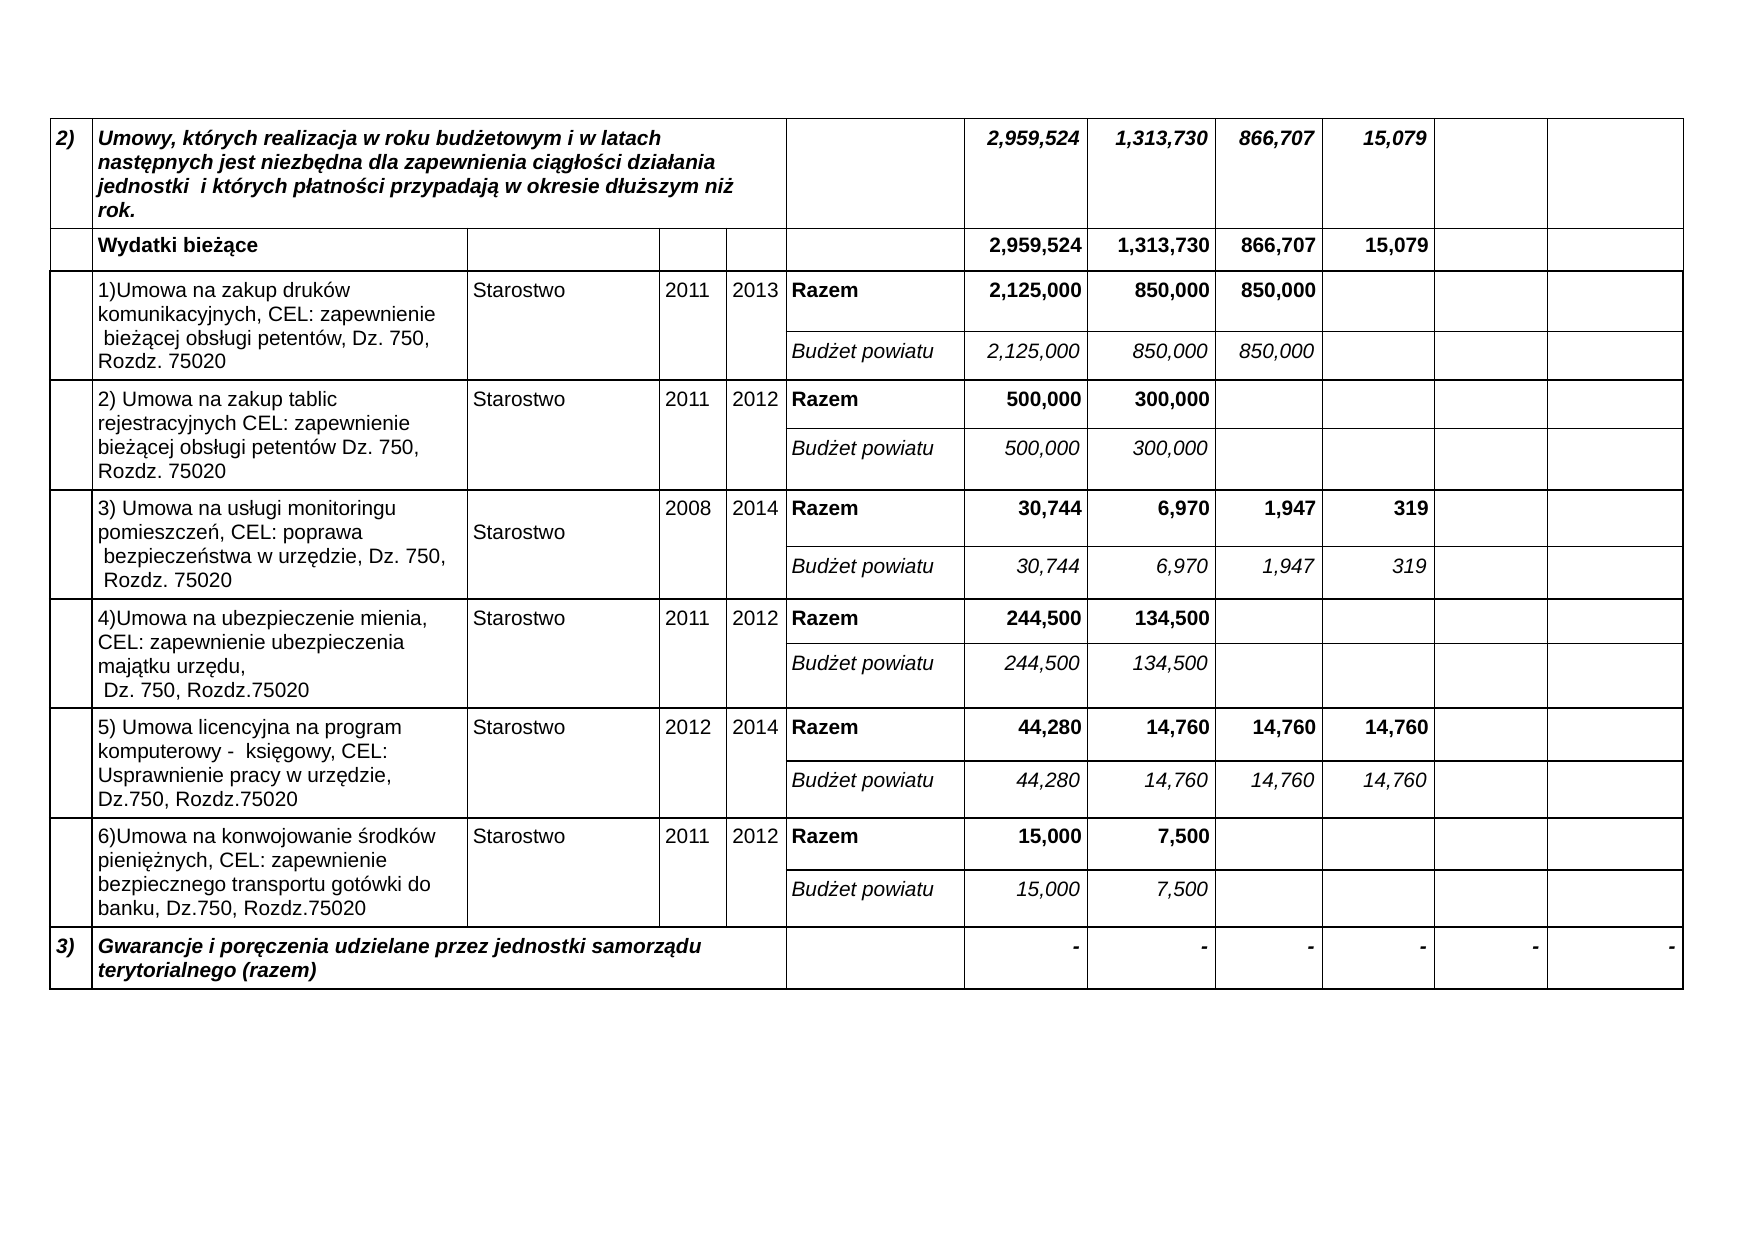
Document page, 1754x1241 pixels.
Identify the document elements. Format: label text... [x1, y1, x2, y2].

table_cell [1548, 600, 1682, 643]
table_cell [1548, 644, 1682, 707]
table_cell [1435, 491, 1547, 546]
table_cell [1548, 762, 1682, 817]
table_cell 2008 [660, 491, 726, 598]
table_cell - [1548, 928, 1682, 987]
table_cell [1216, 819, 1322, 869]
table_cell 1 947 [1216, 491, 1322, 546]
table_cell [1435, 709, 1547, 760]
table_cell 2011 [660, 272, 726, 379]
table_cell [1323, 381, 1434, 427]
table_cell 2) [51, 119, 92, 227]
table_cell 30 744 [965, 491, 1087, 546]
table_cell Budżet powiatu [787, 871, 964, 926]
table_cell 2012 [727, 600, 786, 707]
table_cell Razem [787, 600, 964, 643]
table_cell 2012 [727, 819, 786, 926]
table_cell 30 744 [965, 547, 1087, 598]
table_cell 4)Umowa na ubezpieczenie mienia, CEL: zapewnienie ubezpieczenia majątku urzędu, Dz. 750, Rozdz.75020 [93, 600, 467, 707]
table_cell [1435, 119, 1547, 227]
table_cell [51, 709, 91, 817]
table_cell [660, 229, 726, 270]
table_cell [727, 229, 786, 270]
table_cell 1 947 [1216, 547, 1322, 598]
table_cell [1548, 119, 1683, 227]
table_cell 134 500 [1088, 600, 1215, 643]
table_cell 244 500 [965, 644, 1087, 707]
table_cell [1435, 600, 1547, 643]
table_cell 15 079 [1323, 119, 1434, 227]
table_cell 14 760 [1216, 762, 1322, 817]
table_cell 14 760 [1216, 709, 1322, 760]
table_cell Razem [787, 819, 964, 869]
table_cell 500 000 [965, 429, 1087, 488]
table_cell - [965, 928, 1087, 987]
table_cell 866 707 [1216, 229, 1322, 270]
table_cell [1548, 491, 1682, 546]
table_cell [51, 819, 91, 926]
table_cell 500 000 [965, 381, 1087, 427]
table_cell [1216, 871, 1322, 926]
table_cell [1323, 332, 1434, 379]
table_cell 44 280 [965, 762, 1087, 817]
table_cell 6)Umowa na konwojowanie środków pieniężnych, CEL: zapewnienie bezpiecznego transportu gotówki do banku, Dz.750, Rozdz.75020 [93, 819, 467, 926]
table_cell 6 970 [1088, 491, 1215, 546]
table_cell [51, 381, 92, 488]
table_cell [1216, 429, 1322, 488]
table_cell [1548, 332, 1682, 379]
table_cell 300 000 [1088, 381, 1215, 427]
table_cell Umowy, których realizacja w roku budżetowym i w latach następnych jest niezbędna dla zapewnienia ciągłości działania jednostki i których płatności przypadają w okresie dłuższym niż rok. [93, 119, 786, 227]
table_cell Starostwo [468, 819, 659, 926]
table_cell 2 959 524 [965, 119, 1087, 227]
table_cell [1435, 332, 1547, 379]
table_cell [1435, 429, 1547, 488]
table_cell 244 500 [965, 600, 1087, 643]
table_cell [1323, 429, 1434, 488]
table_cell 134 500 [1088, 644, 1215, 707]
table_cell 866 707 [1216, 119, 1322, 227]
table_cell [51, 272, 92, 379]
table_cell Razem [787, 272, 964, 331]
table_cell [1548, 871, 1682, 926]
table_cell 2011 [660, 819, 726, 926]
table_cell [787, 928, 964, 987]
table_cell 15 000 [965, 871, 1087, 926]
table_cell 319 [1323, 491, 1434, 546]
table_cell - [1088, 928, 1215, 987]
table_cell [1435, 871, 1547, 926]
table_cell - [1323, 928, 1434, 987]
table_cell 1)Umowa na zakup druków komunikacyjnych, CEL: zapewnienie bieżącej obsługi petentów, Dz. 750, Rozdz. 75020 [93, 272, 467, 379]
table_cell 2) Umowa na zakup tablic rejestracyjnych CEL: zapewnienie bieżącej obsługi petentów Dz. 750, Rozdz. 75020 [93, 381, 467, 488]
table_cell - [1216, 928, 1322, 987]
table_cell [1323, 272, 1434, 331]
table_cell 15 000 [965, 819, 1087, 869]
table_cell [787, 119, 964, 227]
table_cell [1323, 644, 1434, 707]
table_cell Starostwo [468, 600, 659, 707]
table_cell 850 000 [1216, 332, 1322, 379]
table_cell Starostwo [468, 491, 659, 598]
table_cell [51, 229, 92, 270]
table_cell 6 970 [1088, 547, 1215, 598]
table_cell [1548, 547, 1682, 598]
table_cell 850 000 [1216, 272, 1322, 331]
table_cell [1435, 272, 1547, 331]
table_cell Razem [787, 709, 964, 760]
table_cell [1216, 600, 1322, 643]
table_cell [1435, 819, 1547, 869]
table_cell 2012 [660, 709, 726, 817]
table_cell [1435, 644, 1547, 707]
table_cell 3) [51, 928, 91, 987]
table_cell 2 125 000 [965, 332, 1087, 379]
table_cell 2 959 524 [965, 229, 1087, 270]
table_cell Wydatki bieżące [93, 229, 467, 270]
table_cell [1323, 600, 1434, 643]
table_cell 3) Umowa na usługi monitoringu pomieszczeń, CEL: poprawa bezpieczeństwa w urzędzie, Dz. 750, Rozdz. 75020 [93, 491, 467, 598]
table_cell 2011 [660, 600, 726, 707]
table_cell Budżet powiatu [787, 429, 964, 488]
table_cell [51, 491, 91, 598]
table_cell 2011 [660, 381, 726, 488]
table_cell [1323, 819, 1434, 869]
table_cell [51, 600, 91, 707]
table_cell 1 313 730 [1088, 119, 1215, 227]
table_cell Starostwo [468, 272, 659, 379]
table_cell 14 760 [1088, 762, 1215, 817]
table_cell [1435, 762, 1547, 817]
table_cell Budżet powiatu [787, 332, 964, 379]
table_cell 15 079 [1323, 229, 1434, 270]
table_cell Starostwo [468, 381, 659, 488]
table_cell Starostwo [468, 709, 659, 817]
table_cell Budżet powiatu [787, 762, 964, 817]
table_cell 2013 [727, 272, 786, 379]
table_cell [1435, 381, 1547, 427]
table_cell 850 000 [1088, 332, 1215, 379]
table_cell [1216, 381, 1322, 427]
table_cell [1548, 381, 1682, 427]
table_cell 7 500 [1088, 819, 1215, 869]
table_cell Budżet powiatu [787, 644, 964, 707]
table_cell 319 [1323, 547, 1434, 598]
table_cell 7 500 [1088, 871, 1215, 926]
table_cell [1548, 709, 1682, 760]
table_cell [1323, 871, 1434, 926]
table_cell [787, 229, 964, 270]
table_cell 5) Umowa licencyjna na program komputerowy - księgowy, CEL: Usprawnienie pracy w urzędzie, Dz.750, Rozdz.75020 [93, 709, 467, 817]
table_cell 14 760 [1323, 709, 1434, 760]
table_cell Budżet powiatu [787, 547, 964, 598]
table_cell 14 760 [1088, 709, 1215, 760]
table_cell [1435, 229, 1547, 270]
table_cell [468, 229, 659, 270]
table_cell [1548, 429, 1682, 488]
table_cell - [1435, 928, 1547, 987]
table_cell [1548, 229, 1683, 270]
table_cell Razem [787, 491, 964, 546]
table_cell 2014 [727, 709, 786, 817]
table_cell [1548, 819, 1682, 869]
table_cell 2012 [727, 381, 786, 488]
table_cell 300 000 [1088, 429, 1215, 488]
table_cell 850 000 [1088, 272, 1215, 331]
table_cell 44 280 [965, 709, 1087, 760]
table_cell Gwarancje i poręczenia udzielane przez jednostki samorządu terytorialnego (razem) [93, 928, 786, 987]
table_cell 14 760 [1323, 762, 1434, 817]
table_cell [1548, 272, 1682, 331]
table_cell [1216, 644, 1322, 707]
table_cell Razem [787, 381, 964, 427]
table_cell 1 313 730 [1088, 229, 1215, 270]
table_cell 2 125 000 [965, 272, 1087, 331]
table_cell 2014 [727, 491, 786, 598]
table_cell [1435, 547, 1547, 598]
